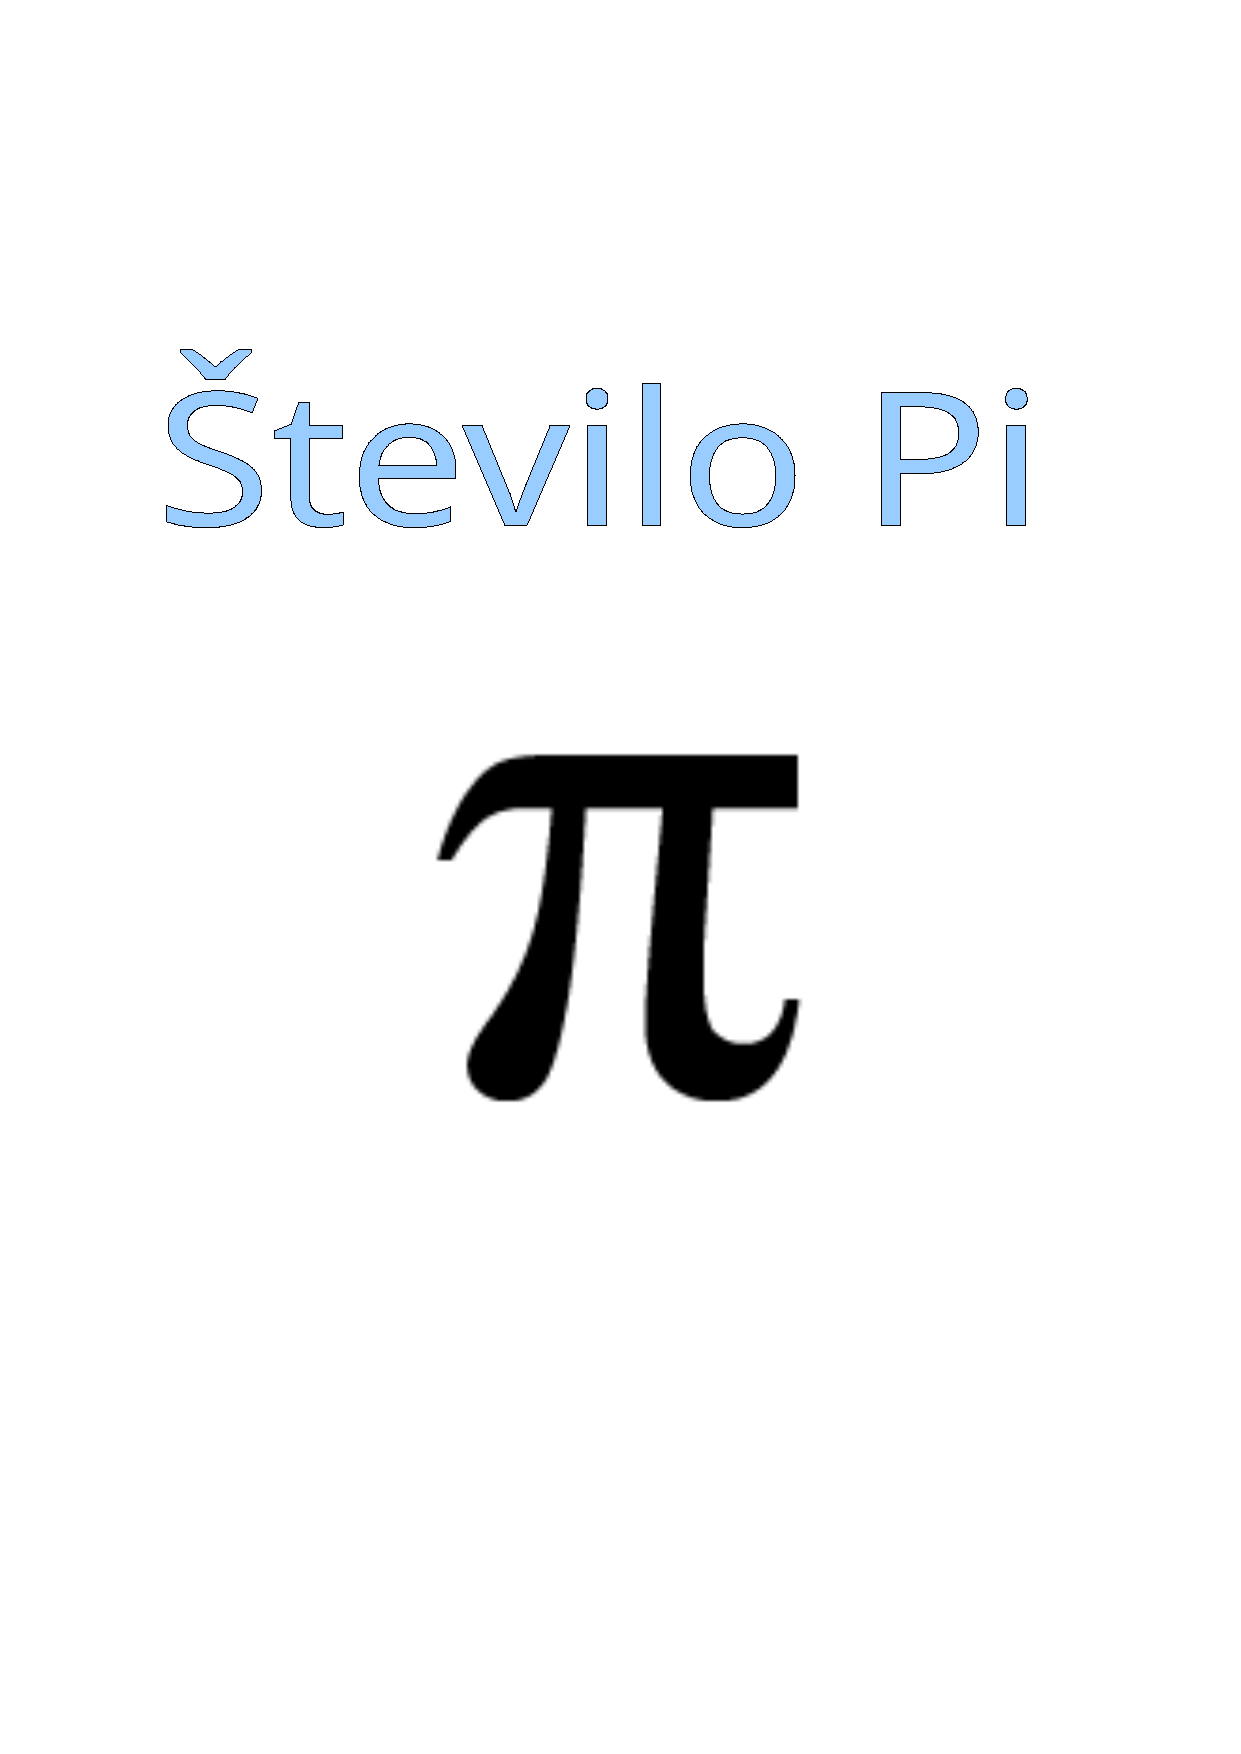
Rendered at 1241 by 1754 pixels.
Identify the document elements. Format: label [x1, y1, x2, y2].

picture [397, 700, 848, 1151]
